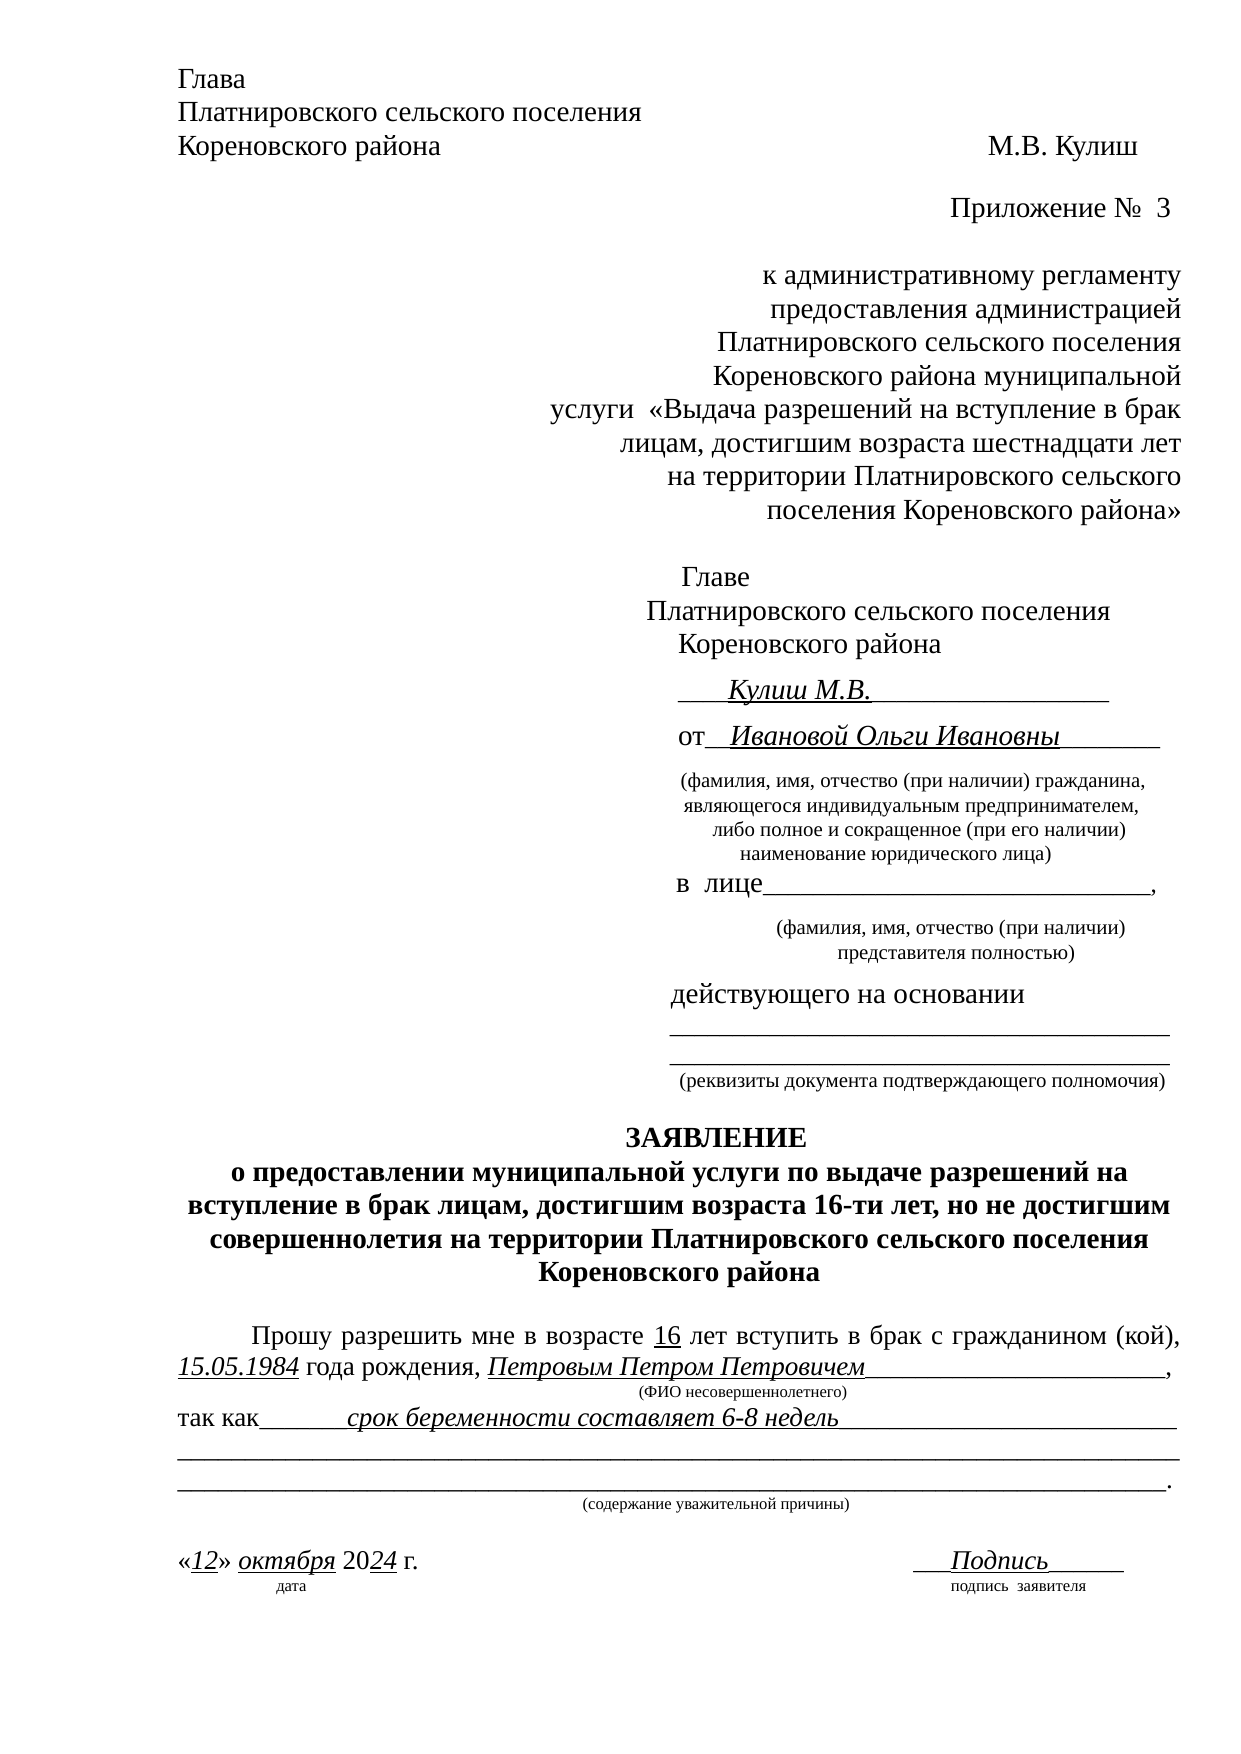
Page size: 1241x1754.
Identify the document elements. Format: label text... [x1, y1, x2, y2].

text лицам, достигшим возраста шестнадцати лет [177, 425, 1181, 458]
text на территории Платнировского сельского [177, 458, 1181, 492]
text либо полное и сокращенное (при его наличии) [177, 817, 1181, 841]
text (ФИО несовершеннолетнего) [177, 1382, 1181, 1401]
text к административному регламенту [177, 257, 1181, 291]
text Платнировского сельского поселения [177, 324, 1181, 358]
table_header ___Подпись______ подпись заявителя [902, 1545, 1225, 1657]
text ________________________________________ [591, 1039, 1181, 1068]
text наименование юридического лица) [177, 841, 1181, 865]
table_header [709, 30, 960, 61]
text поселения Кореновского района» [177, 492, 1181, 526]
text Платнировского сельского поселения [177, 593, 1181, 626]
text услуги «Выдача разрешений на вступление в брак [177, 391, 1181, 425]
text ________________________________________ [591, 1010, 1181, 1039]
text Приложение № 3 [177, 190, 1181, 224]
text так как_______срок беременности составляет 6-8 недель___________________________ [177, 1401, 1181, 1432]
text (фамилия, имя, отчество (при наличии) гражданина, [177, 764, 1181, 793]
text Кореновского района М.В. Кулиш [177, 128, 1181, 161]
text Кореновского района муниципальной [177, 358, 1181, 391]
table_header [960, 30, 1225, 61]
text от__Ивановой Ольги Ивановны________ [591, 718, 1181, 752]
text (содержание уважительной причины) [177, 1494, 1181, 1513]
text (реквизиты документа подтверждающего полномочия) [591, 1068, 1181, 1092]
text (фамилия, имя, отчество (при наличии) представителя полностью) [591, 911, 1181, 964]
text Глава [177, 61, 1181, 94]
text Прошу разрешить мне в возрасте 16 лет вступить в брак с гражданином (кой), 15.05.1984 года рождения, Петровым Петром Петровичем________________________, [177, 1319, 1181, 1382]
text являющегося индивидуальным предпринимателем, [177, 793, 1181, 817]
text предоставления администрацией [177, 291, 1181, 324]
text действующего на основании [591, 977, 1181, 1010]
text Главе [177, 559, 1181, 593]
table_header [166, 30, 709, 61]
table_header [709, 1545, 902, 1657]
text ____Кулиш М.В.___________________ [591, 672, 1181, 706]
text ЗАЯВЛЕНИЕ о предоставлении муниципальной услуги по выдаче разрешений на вступление в брак лицам, достигшим возраста 16-ти лет, но не достигшим совершеннолетия на территории Платнировского сельского поселения Кореновского района [177, 1120, 1181, 1288]
text в лице_______________________________, [591, 865, 1181, 899]
text ___________________________________________________________________________________________________________________________________________________. [177, 1432, 1181, 1494]
table_header «12» октября 2024 г. дата [166, 1545, 709, 1657]
text Кореновского района [591, 626, 1181, 660]
text Платнировского сельского поселения [177, 94, 1181, 128]
